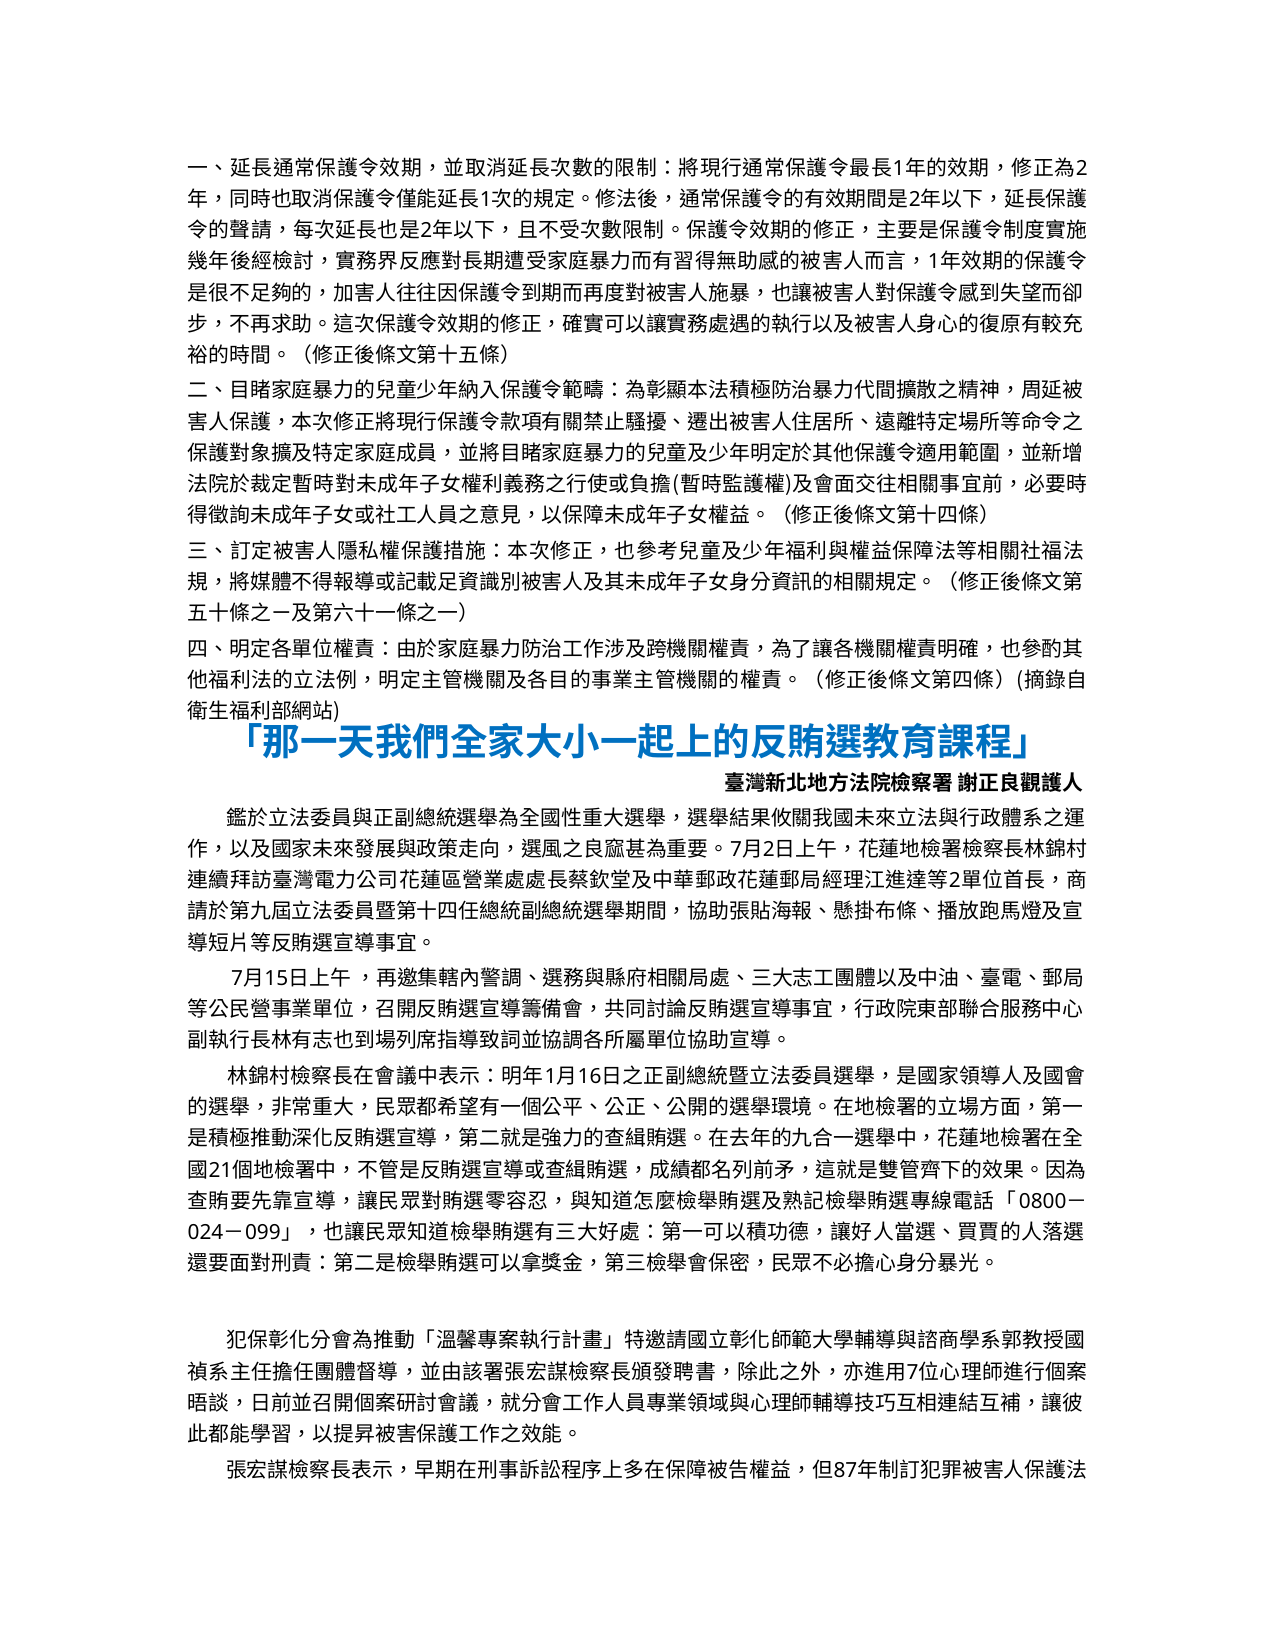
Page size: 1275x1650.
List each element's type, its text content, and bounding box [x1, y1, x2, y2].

text 林錦村檢察長在會議中表示：明年1月16日之正副總統暨立法委員選舉，是國家領導人及國會的選舉，非常重大，民眾都希望有一個公平、公正、公開的選舉環境。在地檢署的立場方面，第一是積極推動深化反賄選宣導，第二就是強力的查緝賄選。在去年的九合一選舉中，花蓮地檢署在全國21個地檢署中，不管是反賄選宣導或查緝賄選，成績都名列前矛，這就是雙管齊下的效果。因為查賄要先靠宣導，讓民眾對賄選零容忍，與知道怎麼檢舉賄選及熟記檢舉賄選專線電話「0800－024－099」，也讓民眾知道檢舉賄選有三大好處：第一可以積功德，讓好人當選、買賈的人落選還要面對刑責：第二是檢舉賄選可以拿獎金，第三檢舉會保密，民眾不必擔心身分暴光。 [187, 1058, 1087, 1277]
subtitle 彰化犯保溫馨專案個案研討 [187, 1279, 1087, 1321]
text 7月15日上午 ，再邀集轄內警調、選務與縣府相關局處、三大志工團體以及中油、臺電、郵局等公民營事業單位，召開反賄選宣導籌備會，共同討論反賄選宣導事宜，行政院東部聯合服務中心副執行長林有志也到場列席指導致詞並協調各所屬單位協助宣導。 [187, 960, 1087, 1054]
subtitle 臺灣新北地方法院檢察署 謝正良觀護人 [187, 762, 1087, 798]
text 張宏謀檢察長表示，早期在刑事訴訟程序上多在保障被告權益，但87年制訂犯罪被害人保護法 [187, 1452, 1087, 1483]
subtitle 「那一天我們全家大小一起上的反賄選教育課程」 [187, 727, 1087, 762]
text 一、延長通常保護令效期，並取消延長次數的限制：將現行通常保護令最長1年的效期，修正為2年，同時也取消保護令僅能延長1次的規定。修法後，通常保護令的有效期間是2年以下，延長保護令的聲請，每次延長也是2年以下，且不受次數限制。保護令效期的修正，主要是保護令制度實施幾年後經檢討，實務界反應對長期遭受家庭暴力而有習得無助感的被害人而言，1年效期的保護令是很不足夠的，加害人往往因保護令到期而再度對被害人施暴，也讓被害人對保護令感到失望而卻步，不再求助。這次保護令效期的修正，確實可以讓實務處遇的執行以及被害人身心的復原有較充裕的時間。（修正後條文第十五條） [187, 150, 1087, 369]
text 犯保彰化分會為推動「溫馨專案執行計畫」特邀請國立彰化師範大學輔導與諮商學系郭教授國禎系主任擔任團體督導，並由該署張宏謀檢察長頒發聘書，除此之外，亦進用7位心理師進行個案晤談，日前並召開個案研討會議，就分會工作人員專業領域與心理師輔導技巧互相連結互補，讓彼此都能學習，以提昇被害保護工作之效能。 [187, 1323, 1087, 1448]
text 四、明定各單位權責：由於家庭暴力防治工作涉及跨機關權責，為了讓各機關權責明確，也參酌其他福利法的立法例，明定主管機關及各目的事業主管機關的權責。（修正後條文第四條）(摘錄自衛生福利部網站) [187, 631, 1087, 725]
text 二、目睹家庭暴力的兒童少年納入保護令範疇：為彰顯本法積極防治暴力代間擴散之精神，周延被害人保護，本次修正將現行保護令款項有關禁止騷擾、遷出被害人住居所、遠離特定場所等命令之保護對象擴及特定家庭成員，並將目睹家庭暴力的兒童及少年明定於其他保護令適用範圍，並新增法院於裁定暫時對未成年子女權利義務之行使或負擔(暫時監護權)及會面交往相關事宜前，必要時得徵詢未成年子女或社工人員之意見，以保障未成年子女權益。（修正後條文第十四條） [187, 373, 1087, 529]
text 鑑於立法委員與正副總統選舉為全國性重大選舉，選舉結果攸關我國未來立法與行政體系之運作，以及國家未來發展與政策走向，選風之良窳甚為重要。7月2日上午，花蓮地檢署檢察長林錦村連續拜訪臺灣電力公司花蓮區營業處處長蔡欽堂及中華郵政花蓮郵局經理江進達等2單位首長，商請於第九屆立法委員暨第十四任總統副總統選舉期間，協助張貼海報、懸掛布條、播放跑馬燈及宣導短片等反賄選宣導事宜。 [187, 800, 1087, 956]
text 三、訂定被害人隱私權保護措施：本次修正，也參考兒童及少年福利與權益保障法等相關社福法規，將媒體不得報導或記載足資識別被害人及其未成年子女身分資訊的相關規定。（修正後條文第五十條之ㄧ及第六十一條之一） [187, 533, 1087, 627]
